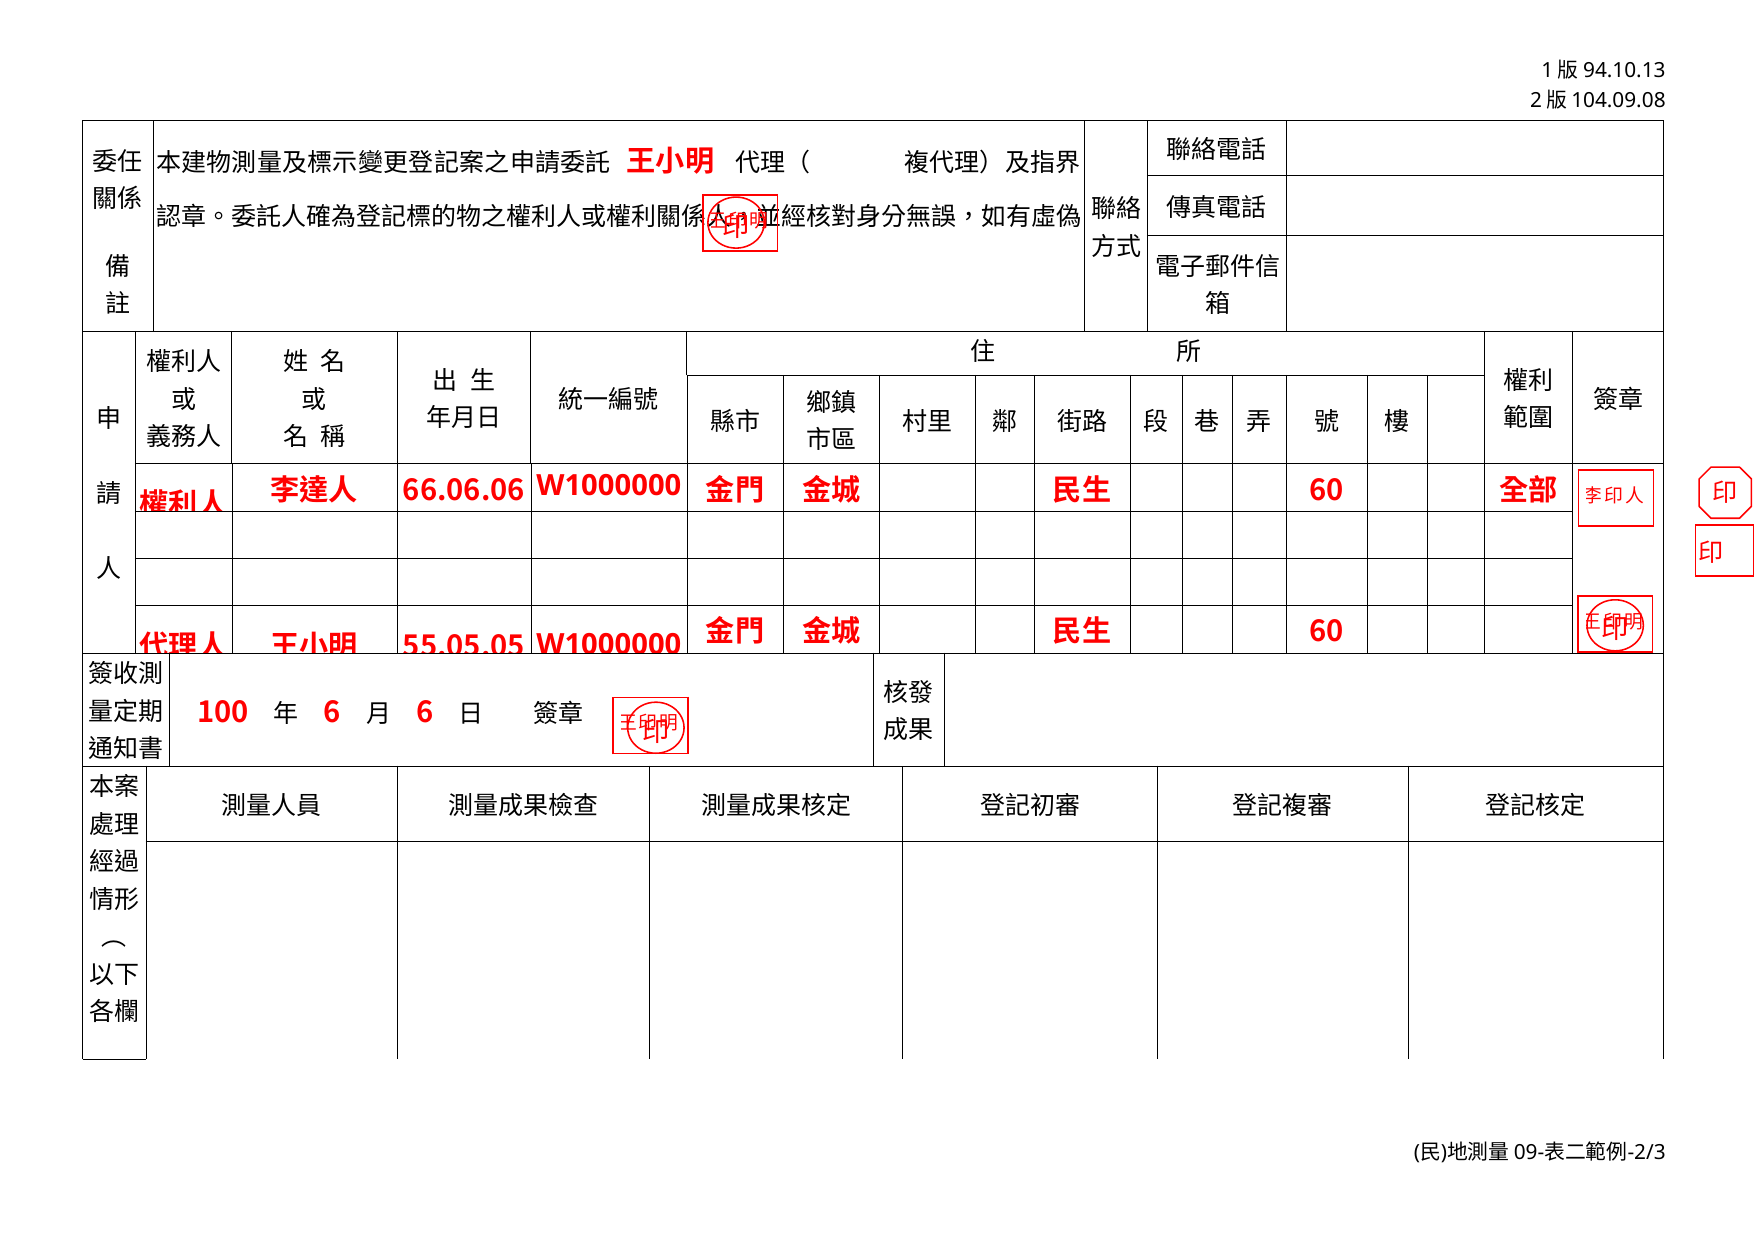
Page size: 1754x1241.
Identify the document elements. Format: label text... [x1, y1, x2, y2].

table_cell W100000001 [532, 464, 687, 511]
table_cell [1428, 606, 1484, 652]
table_cell [1485, 606, 1572, 652]
table_cell 登記初審 [903, 767, 1157, 841]
table_cell [1183, 464, 1232, 511]
table_cell [1183, 559, 1232, 605]
table_cell [1131, 464, 1182, 511]
table_cell [1035, 512, 1130, 558]
table_cell 60 [1287, 464, 1367, 511]
table_cell [945, 654, 1663, 766]
table_cell [880, 606, 975, 652]
table_cell 55.05.05 [398, 606, 531, 652]
table_cell 測量成果檢查 [398, 767, 649, 841]
table_cell [532, 559, 687, 605]
table_cell [976, 464, 1034, 511]
table_cell [1158, 842, 1408, 1059]
table_cell 核發成果 [874, 654, 944, 766]
table_cell 全部 [1485, 464, 1572, 511]
table_cell [880, 464, 975, 511]
table_cell [976, 559, 1034, 605]
table_cell [1233, 464, 1286, 511]
table_cell [880, 512, 975, 558]
table_cell [398, 842, 649, 1059]
table_cell [1428, 512, 1484, 558]
table_cell 備 註 [83, 235, 153, 331]
table_cell [1409, 842, 1663, 1059]
table_cell 登記核定 [1409, 767, 1663, 841]
table_cell [1287, 512, 1367, 558]
table_cell 傳真電話 [1148, 176, 1286, 235]
table_cell 巷 [1183, 376, 1232, 463]
table_cell [1428, 559, 1484, 605]
table_cell 金門 [688, 464, 783, 511]
table_cell 權利人 或 義務人 [136, 332, 231, 463]
table_cell [1131, 606, 1182, 652]
table_cell [1579, 597, 1652, 651]
table_cell 電子郵件信箱 [1148, 236, 1286, 331]
table_cell 弄 [1233, 376, 1286, 463]
table_cell 權利 範圍 [1485, 332, 1572, 463]
table_cell [1428, 376, 1484, 463]
table_cell 66.06.06 [398, 464, 531, 511]
table_cell [136, 559, 232, 605]
table_cell 代理人 [136, 606, 232, 652]
table_cell 段 [1131, 376, 1182, 463]
table_cell 本建物測量及標示變更登記案之申請委託 王小明 代理（ 複代理）及指界認章。委託人確為登記標的物之權利人或權利關係人，並經核對身分無誤，如有虛偽不實，本代理人(複代理人)願負法律責任。 [154, 121, 1084, 235]
table_cell [1233, 559, 1286, 605]
table_cell [1131, 512, 1182, 558]
table_cell 簽章 [1573, 332, 1663, 463]
table_cell [1287, 236, 1663, 331]
table_cell [1368, 559, 1427, 605]
table_cell [1035, 559, 1130, 605]
table_cell 申 請 人 [83, 332, 135, 652]
table_cell 縣市 [688, 376, 783, 463]
table_cell 民生 [1035, 464, 1130, 511]
table_cell 鄰 [976, 376, 1034, 463]
table_cell [976, 606, 1034, 652]
table_cell [1287, 176, 1663, 235]
table_cell 權利人 [136, 464, 232, 511]
table_cell [1573, 464, 1663, 652]
table_cell 王小明 [233, 606, 397, 652]
table_cell [1368, 512, 1427, 558]
table_cell [1233, 512, 1286, 558]
table_cell [1287, 121, 1663, 175]
table_cell [650, 842, 902, 1059]
table_cell [688, 512, 783, 558]
table_cell 姓 名 或 名 稱 [232, 332, 397, 463]
table_cell 60 [1287, 606, 1367, 652]
table_cell 金門 [688, 606, 783, 652]
table_cell [1287, 559, 1367, 605]
table_cell [1368, 606, 1427, 652]
table_cell 委任 關係 [83, 121, 153, 235]
table_cell [976, 512, 1034, 558]
table_cell [398, 559, 531, 605]
table_cell [880, 559, 975, 605]
table_cell 金城 [784, 464, 879, 511]
table_cell 李達人 [233, 464, 397, 511]
table_cell 測量成果核定 [650, 767, 902, 841]
table_cell W100000002 [532, 606, 687, 652]
table_cell [903, 842, 1157, 1059]
table_cell 號 [1287, 376, 1367, 463]
table_cell 出 生 年月日 [398, 332, 530, 463]
table_cell [1428, 464, 1484, 511]
table_cell 登記複審 [1158, 767, 1408, 841]
table_cell 測量人員 [147, 767, 397, 841]
table_cell 鄉鎮 市區 [784, 376, 879, 463]
table_cell 本案處理經過情形︵ 以下各欄 申請人請勿填寫 ︶ [83, 767, 146, 1059]
table_cell 樓 [1368, 376, 1427, 463]
table_cell 金城 [784, 606, 879, 652]
table_cell [1368, 464, 1427, 511]
table_cell [784, 512, 879, 558]
table_cell [233, 512, 397, 558]
table_cell 簽收測量定期通知書 [83, 654, 169, 766]
table_cell [147, 842, 397, 1059]
table_cell 100 年 6 月 6 日 簽章 [170, 654, 597, 766]
table_cell 聯絡方式 [1085, 121, 1147, 331]
table_cell [136, 512, 232, 558]
table_cell 統一編號 [531, 332, 687, 463]
table_cell [1233, 606, 1286, 652]
table_cell [233, 559, 397, 605]
table_cell [398, 512, 531, 558]
table_cell 住 所 [687, 332, 1484, 375]
table_cell [1131, 559, 1182, 605]
table_cell [1485, 559, 1572, 605]
table_cell [688, 559, 783, 605]
table_cell 村里 [880, 376, 975, 463]
table_cell [1485, 512, 1572, 558]
table_cell [532, 512, 687, 558]
table_cell 街路 [1035, 376, 1130, 463]
table_cell [1183, 606, 1232, 652]
table_cell 聯絡電話 [1148, 121, 1286, 175]
table_cell [1183, 512, 1232, 558]
table_cell [597, 654, 873, 766]
table_cell 本建物測量及標示變更登記案之申請委託 王小明 代理（ 複代理）及指界認章。委託人確為登記標的物之權利人或權利關係人，並經核對身分無誤，如有虛偽不實，本代理人(複代理人)願負法律責任。 [704, 196, 777, 250]
table_cell [154, 235, 1084, 331]
table_cell [784, 559, 879, 605]
table_cell 民生 [1035, 606, 1130, 652]
